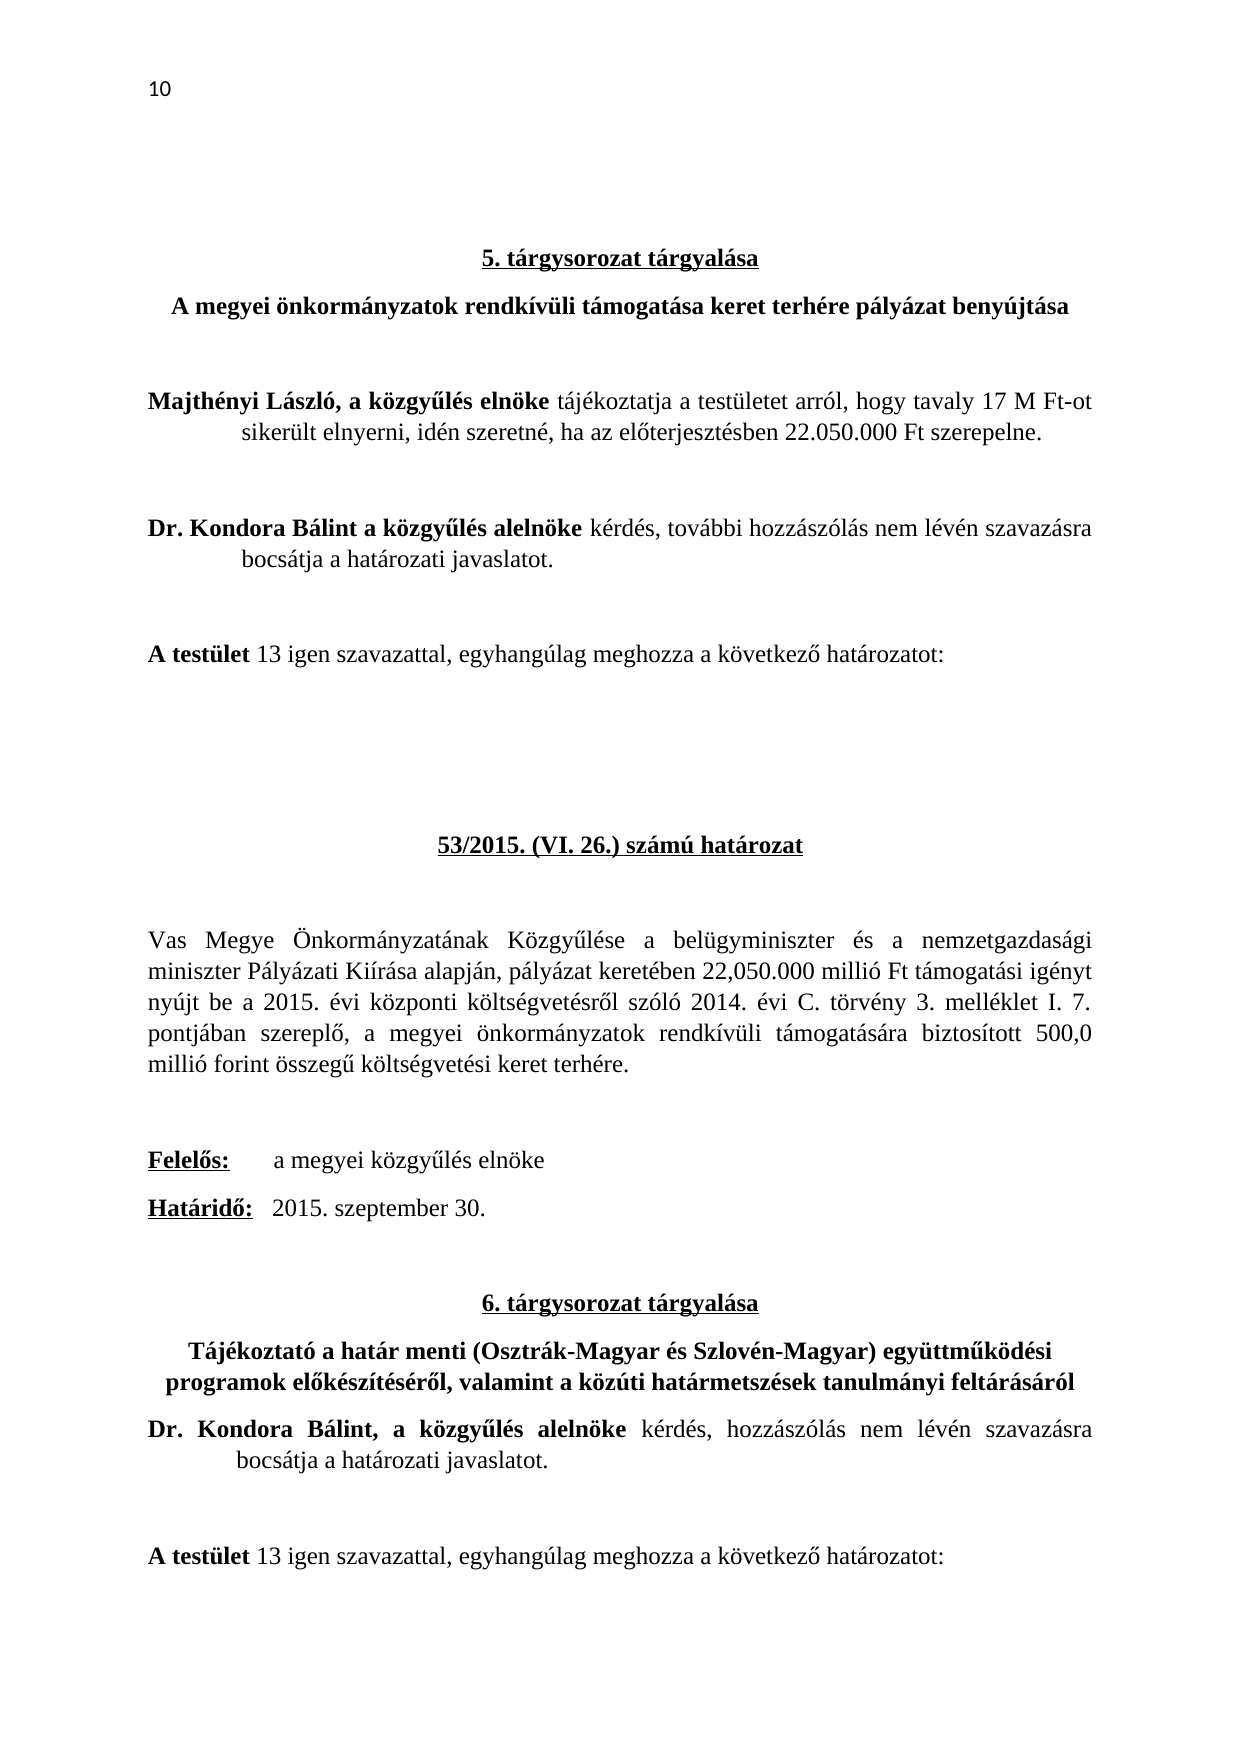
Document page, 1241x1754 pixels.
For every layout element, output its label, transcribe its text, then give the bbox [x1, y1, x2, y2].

text 5. tárgysorozat tárgyalása [148, 243, 1093, 272]
text Majthényi László, a közgyűlés elnöke tájékoztatja a testületet arról, hogy tavaly 17 M Ft-ot sikerült elnyerni, idén szeretné, ha az előterjesztésben 22.050.000 Ft szerepelne. [148, 386, 1093, 446]
text A megyei önkormányzatok rendkívüli támogatása keret terhére pályázat benyújtása [148, 291, 1093, 319]
text Tájékoztató a határ menti (Osztrák-Magyar és Szlovén-Magyar) együttműködési programok előkészítéséről, valamint a közúti határmetszések tanulmányi feltárásáról [148, 1336, 1093, 1396]
text Felelős: a megyei közgyűlés elnöke [148, 1145, 1093, 1174]
text Vas Megye Önkormányzatának Közgyűlése a belügyminiszter és a nemzetgazdasági miniszter Pályázati Kiírása alapján, pályázat keretében 22,050.000 millió Ft támogatási igényt nyújt be a 2015. évi központi költségvetésről szóló 2014. évi C. törvény 3. melléklet I. 7. pontjában szereplő, a megyei önkormányzatok rendkívüli támogatására biztosított 500,0 millió forint összegű költségvetési keret terhére. [148, 925, 1093, 1078]
text Dr. Kondora Bálint a közgyűlés alelnöke kérdés, további hozzászólás nem lévén szavazásra bocsátja a határozati javaslatot. [148, 513, 1093, 572]
text Határidő: 2015. szeptember 30. [148, 1193, 1093, 1221]
text 6. tárgysorozat tárgyalása [148, 1288, 1093, 1317]
text 53/2015. (VI. 26.) számú határozat [148, 830, 1093, 859]
text Dr. Kondora Bálint, a közgyűlés alelnöke kérdés, hozzászólás nem lévén szavazásra bocsátja a határozati javaslatot. [148, 1414, 1093, 1474]
text A testület 13 igen szavazattal, egyhangúlag meghozza a következő határozatot: [148, 1541, 1093, 1570]
text A testület 13 igen szavazattal, egyhangúlag meghozza a következő határozatot: [148, 639, 1093, 668]
